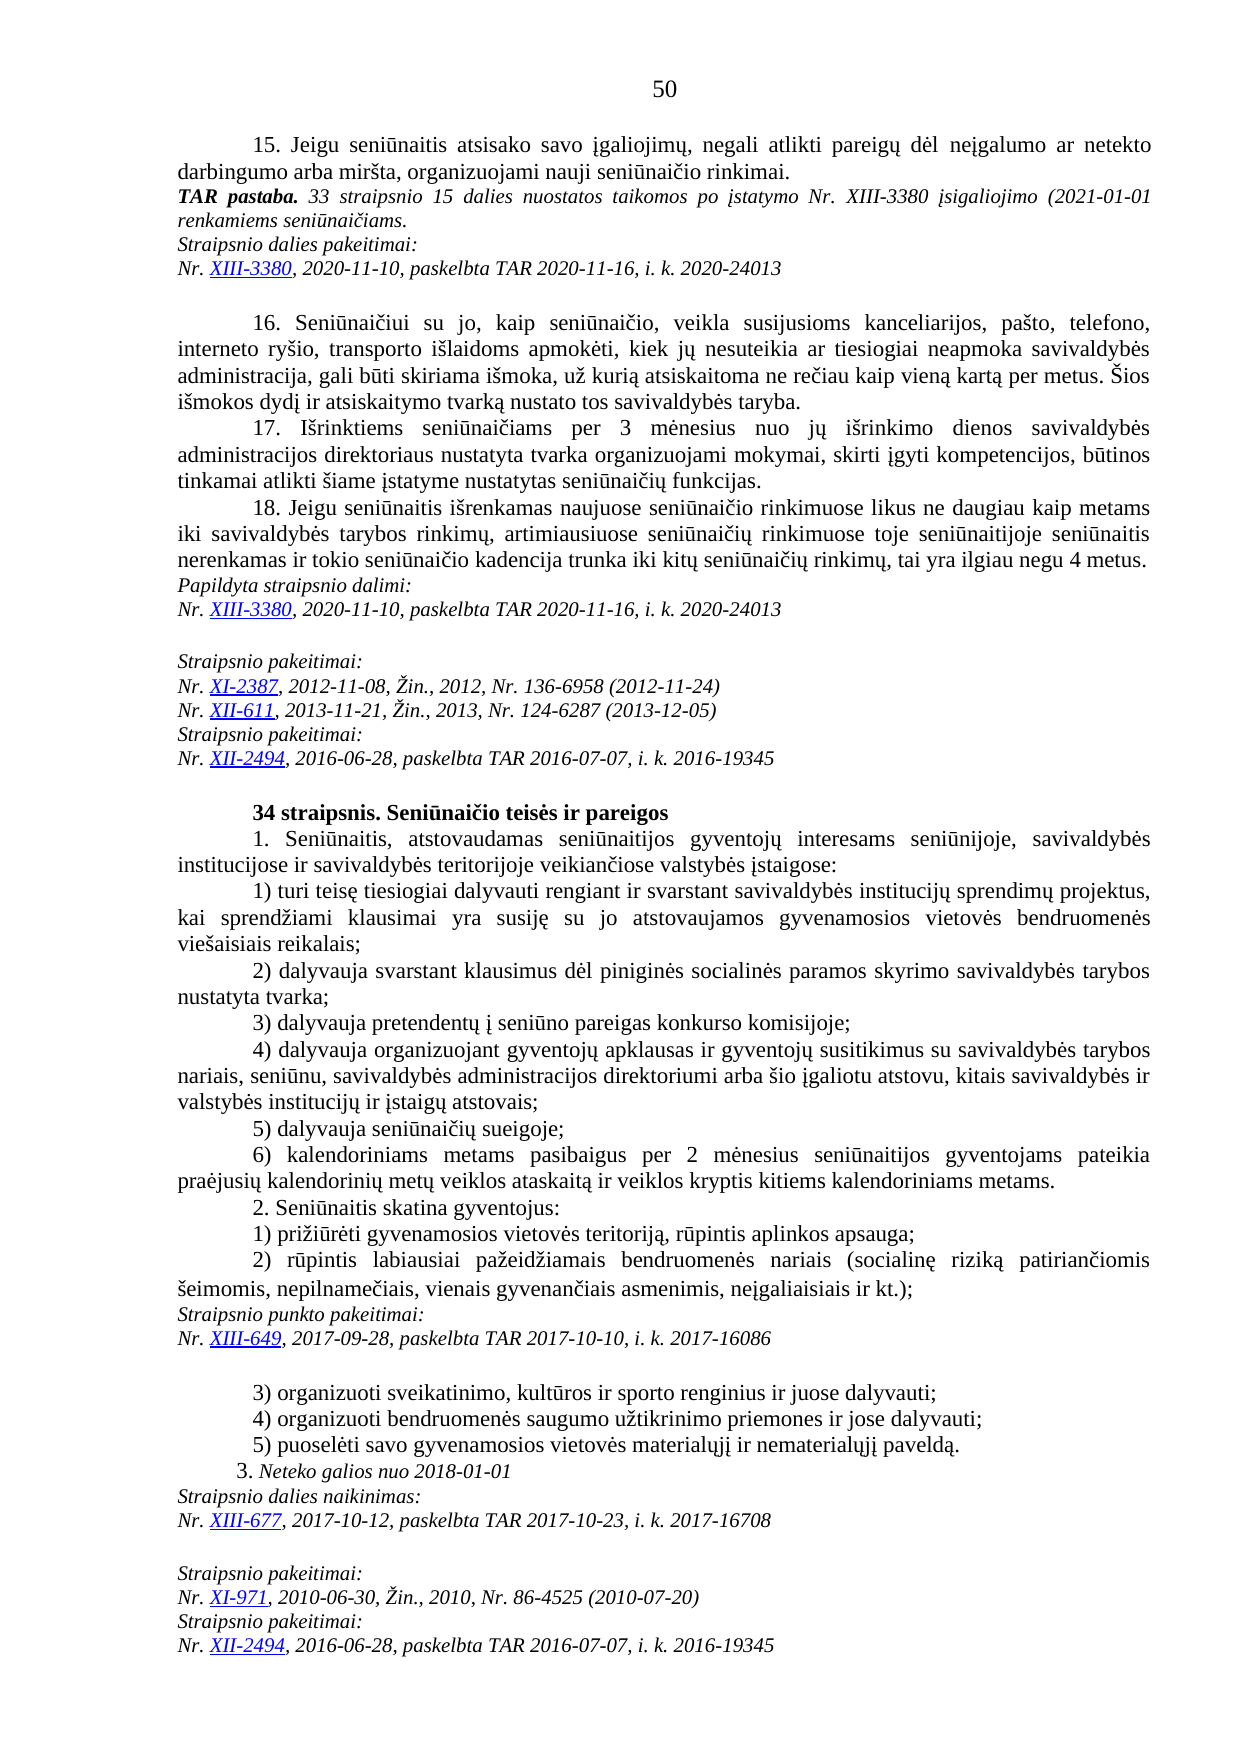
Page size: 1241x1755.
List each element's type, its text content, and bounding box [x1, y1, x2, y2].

text Straipsnio pakeitimai: [177, 722, 1152, 746]
text 5) dalyvauja seniūnaičių sueigoje; [177, 1115, 1152, 1141]
text 6) kalendoriniams metams pasibaigus per 2 mėnesius seniūnaitijos gyventojams pateikia praėjusių kalendorinių metų veiklos ataskaitą ir veiklos kryptis kitiems kalendoriniams metams. [177, 1141, 1152, 1194]
text 1) prižiūrėti gyvenamosios vietovės teritoriją, rūpintis aplinkos apsauga; [177, 1220, 1152, 1247]
text 15. Jeigu seniūnaitis atsisako savo įgaliojimų, negali atlikti pareigų dėl neįgalumo ar netekto darbingumo arba miršta, organizuojami nauji seniūnaičio rinkimai. [177, 131, 1152, 184]
text Nr. XII-611, 2013-11-21, Žin., 2013, Nr. 124-6287 (2013-12-05) [177, 698, 1152, 722]
text Straipsnio dalies pakeitimai: [177, 232, 1152, 256]
text Nr. XI-971, 2010-06-30, Žin., 2010, Nr. 86-4525 (2010-07-20) [177, 1585, 1152, 1609]
text Straipsnio pakeitimai: [177, 649, 1152, 673]
text 1. Seniūnaitis, atstovaudamas seniūnaitijos gyventojų interesams seniūnijoje, savivaldybės institucijose ir savivaldybės teritorijoje veikiančiose valstybės įstaigose: [177, 825, 1152, 878]
text 3. Neteko galios nuo 2018-01-01 [177, 1458, 1152, 1484]
text Nr. XIII-677, 2017-10-12, paskelbta TAR 2017-10-23, i. k. 2017-16708 [177, 1508, 1152, 1532]
text 18. Jeigu seniūnaitis išrenkamas naujuose seniūnaičio rinkimuose likus ne daugiau kaip metams iki savivaldybės tarybos rinkimų, artimiausiuose seniūnaičių rinkimuose toje seniūnaitijoje seniūnaitis nerenkamas ir tokio seniūnaičio kadencija trunka iki kitų seniūnaičių rinkimų, tai yra ilgiau negu 4 metus. [177, 493, 1152, 573]
text Nr. XII-2494, 2016-06-28, paskelbta TAR 2016-07-07, i. k. 2016-19345 [177, 1633, 1152, 1657]
text 4) dalyvauja organizuojant gyventojų apklausas ir gyventojų susitikimus su savivaldybės tarybos nariais, seniūnu, savivaldybės administracijos direktoriumi arba šio įgaliotu atstovu, kitais savivaldybės ir valstybės institucijų ir įstaigų atstovais; [177, 1036, 1152, 1115]
text Papildyta straipsnio dalimi: [177, 573, 1152, 597]
text 3) organizuoti sveikatinimo, kultūros ir sporto renginius ir juose dalyvauti; [177, 1378, 1152, 1405]
text Nr. XII-2494, 2016-06-28, paskelbta TAR 2016-07-07, i. k. 2016-19345 [177, 746, 1152, 770]
text TAR pastaba. 33 straipsnio 15 dalies nuostatos taikomos po įstatymo Nr. XIII-3380 įsigaliojimo (2021-01-01 renkamiems seniūnaičiams. [177, 184, 1152, 232]
text Nr. XIII-3380, 2020-11-10, paskelbta TAR 2020-11-16, i. k. 2020-24013 [177, 256, 1152, 280]
text 2) rūpintis labiausiai pažeidžiamais bendruomenės nariais (socialinę riziką patiriančiomis šeimomis, nepilnamečiais, vienais gyvenančiais asmenimis, neįgaliaisiais ir kt.); [177, 1247, 1152, 1302]
text 17. Išrinktiems seniūnaičiams per 3 mėnesius nuo jų išrinkimo dienos savivaldybės administracijos direktoriaus nustatyta tvarka organizuojami mokymai, skirti įgyti kompetencijos, būtinos tinkamai atlikti šiame įstatyme nustatytas seniūnaičių funkcijas. [177, 414, 1152, 493]
text 2) dalyvauja svarstant klausimus dėl piniginės socialinės paramos skyrimo savivaldybės tarybos nustatyta tvarka; [177, 957, 1152, 1009]
text 3) dalyvauja pretendentų į seniūno pareigas konkurso komisijoje; [177, 1009, 1152, 1036]
text Straipsnio pakeitimai: [177, 1609, 1152, 1633]
text Straipsnio dalies naikinimas: [177, 1484, 1152, 1508]
text Straipsnio punkto pakeitimai: [177, 1302, 1152, 1326]
text Straipsnio pakeitimai: [177, 1561, 1152, 1585]
text 2. Seniūnaitis skatina gyventojus: [177, 1194, 1152, 1220]
text 16. Seniūnaičiui su jo, kaip seniūnaičio, veikla susijusioms kanceliarijos, pašto, telefono, interneto ryšio, transporto išlaidoms apmokėti, kiek jų nesuteikia ar tiesiogiai neapmoka savivaldybės administracija, gali būti skiriama išmoka, už kurią atsiskaitoma ne rečiau kaip vieną kartą per metus. Šios išmokos dydį ir atsiskaitymo tvarką nustato tos savivaldybės taryba. [177, 309, 1152, 414]
text 5) puoselėti savo gyvenamosios vietovės materialųjį ir nematerialųjį paveldą. [177, 1431, 1152, 1458]
text Nr. XI-2387, 2012-11-08, Žin., 2012, Nr. 136-6958 (2012-11-24) [177, 673, 1152, 698]
text 4) organizuoti bendruomenės saugumo užtikrinimo priemones ir jose dalyvauti; [177, 1405, 1152, 1431]
text 1) turi teisę tiesiogiai dalyvauti rengiant ir svarstant savivaldybės institucijų sprendimų projektus, kai sprendžiami klausimai yra susiję su jo atstovaujamos gyvenamosios vietovės bendruomenės viešaisiais reikalais; [177, 878, 1152, 957]
text Nr. XIII-649, 2017-09-28, paskelbta TAR 2017-10-10, i. k. 2017-16086 [177, 1326, 1152, 1350]
text 34 straipsnis. Seniūnaičio teisės ir pareigos [177, 798, 1152, 825]
text Nr. XIII-3380, 2020-11-10, paskelbta TAR 2020-11-16, i. k. 2020-24013 [177, 597, 1152, 621]
